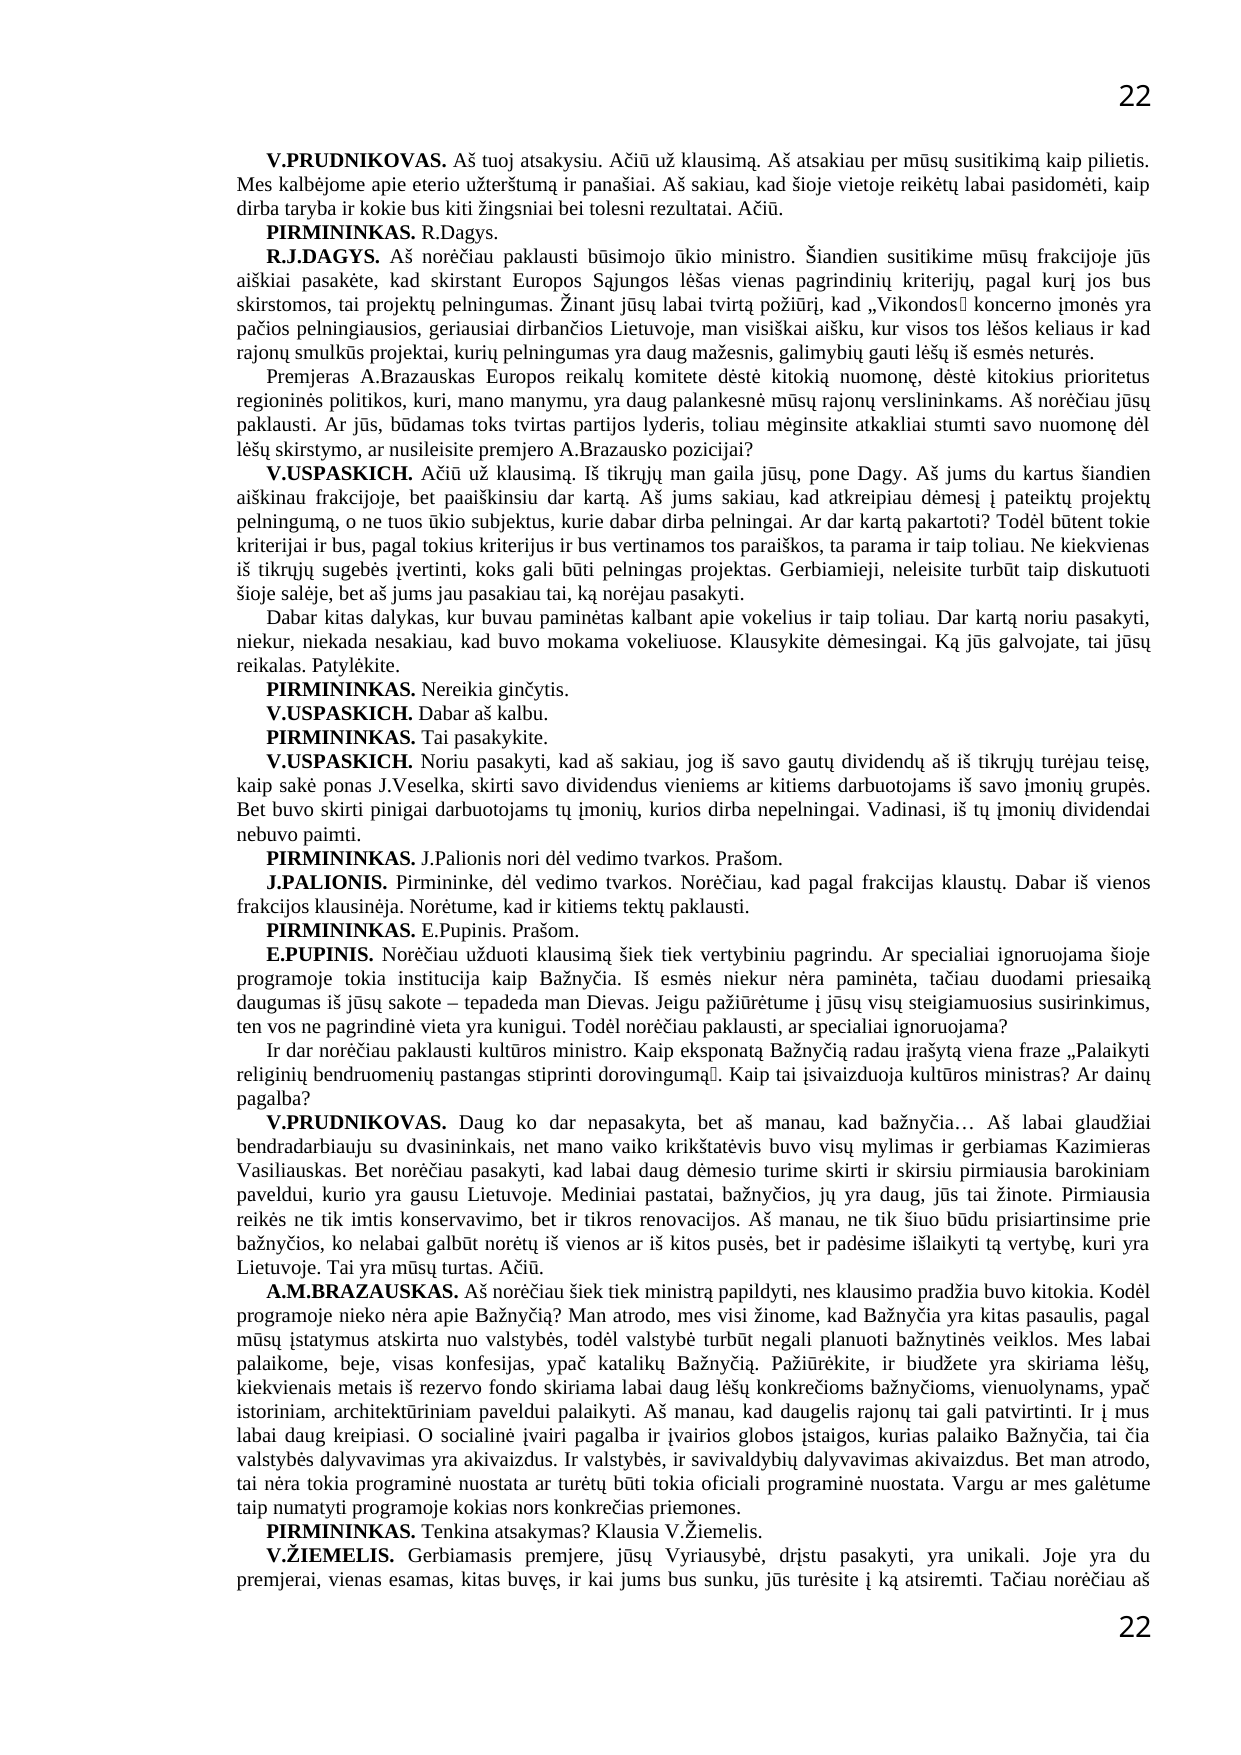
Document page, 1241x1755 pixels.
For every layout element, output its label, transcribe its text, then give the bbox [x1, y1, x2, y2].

text Ir dar norėčiau paklausti kultūros ministro. Kaip eksponatą Bažnyčią radau įrašytą viena fraze „Palaikyti religinių bendruomenių pastangas stiprinti dorovingumą. Kaip tai įsivaizduoja kultūros ministras? Ar dainų pagalba? [236, 1038, 1152, 1110]
text Premjeras A.Brazauskas Europos reikalų komitete dėstė kitokią nuomonę, dėstė kitokius prioritetus regioninės politikos, kuri, mano manymu, yra daug palankesnė mūsų rajonų verslininkams. Aš norėčiau jūsų paklausti. Ar jūs, būdamas toks tvirtas partijos lyderis, toliau mėginsite atkakliai stumti savo nuomonę dėl lėšų skirstymo, ar nusileisite premjero A.Brazausko pozicijai? [236, 364, 1152, 461]
text V.ŽIEMELIS. Gerbiamasis premjere, jūsų Vyriausybė, drįstu pasakyti, yra unikali. Joje yra du premjerai, vienas esamas, kitas buvęs, ir kai jums bus sunku, jūs turėsite į ką atsiremti. Tačiau norėčiau aš [236, 1543, 1152, 1591]
text PIRMININKAS. R.Dagys. [236, 220, 1152, 244]
text R.J.DAGYS. Aš norėčiau paklausti būsimojo ūkio ministro. Šiandien susitikime mūsų frakcijoje jūs aiškiai pasakėte, kad skirstant Europos Sąjungos lėšas vienas pagrindinių kriterijų, pagal kurį jos bus skirstomos, tai projektų pelningumas. Žinant jūsų labai tvirtą požiūrį, kad „Vikondos koncerno įmonės yra pačios pelningiausios, geriausiai dirbančios Lietuvoje, man visiškai aišku, kur visos tos lėšos keliaus ir kad rajonų smulkūs projektai, kurių pelningumas yra daug mažesnis, galimybių gauti lėšų iš esmės neturės. [236, 244, 1152, 364]
text A.M.BRAZAUSKAS. Aš norėčiau šiek tiek ministrą papildyti, nes klausimo pradžia buvo kitokia. Kodėl programoje nieko nėra apie Bažnyčią? Man atrodo, mes visi žinome, kad Bažnyčia yra kitas pasaulis, pagal mūsų įstatymus atskirta nuo valstybės, todėl valstybė turbūt negali planuoti bažnytinės veiklos. Mes labai palaikome, beje, visas konfesijas, ypač katalikų Bažnyčią. Pažiūrėkite, ir biudžete yra skiriama lėšų, kiekvienais metais iš rezervo fondo skiriama labai daug lėšų konkrečioms bažnyčioms, vienuolynams, ypač istoriniam, architektūriniam paveldui palaikyti. Aš manau, kad daugelis rajonų tai gali patvirtinti. Ir į mus labai daug kreipiasi. O socialinė įvairi pagalba ir įvairios globos įstaigos, kurias palaiko Bažnyčia, tai čia valstybės dalyvavimas yra akivaizdus. Ir valstybės, ir savivaldybių dalyvavimas akivaizdus. Bet man atrodo, tai nėra tokia programinė nuostata ar turėtų būti tokia oficiali programinė nuostata. Vargu ar mes galėtume taip numatyti programoje kokias nors konkrečias priemones. [236, 1279, 1152, 1519]
text J.PALIONIS. Pirmininke, dėl vedimo tvarkos. Norėčiau, kad pagal frakcijas klaustų. Dabar iš vienos frakcijos klausinėja. Norėtume, kad ir kitiems tektų paklausti. [236, 869, 1152, 918]
text PIRMININKAS. J.Palionis nori dėl vedimo tvarkos. Prašom. [236, 846, 1152, 869]
text V.PRUDNIKOVAS. Daug ko dar nepasakyta, bet aš manau, kad bažnyčia… Aš labai glaudžiai bendradarbiauju su dvasininkais, net mano vaiko krikštatėvis buvo visų mylimas ir gerbiamas Kazimieras Vasiliauskas. Bet norėčiau pasakyti, kad labai daug dėmesio turime skirti ir skirsiu pirmiausia barokiniam paveldui, kurio yra gausu Lietuvoje. Mediniai pastatai, bažnyčios, jų yra daug, jūs tai žinote. Pirmiausia reikės ne tik imtis konservavimo, bet ir tikros renovacijos. Aš manau, ne tik šiuo būdu prisiartinsime prie bažnyčios, ko nelabai galbūt norėtų iš vienos ar iš kitos pusės, bet ir padėsime išlaikyti tą vertybę, kuri yra Lietuvoje. Tai yra mūsų turtas. Ačiū. [236, 1110, 1152, 1279]
text PIRMININKAS. Nereikia ginčytis. [236, 677, 1152, 701]
text V.PRUDNIKOVAS. Aš tuoj atsakysiu. Ačiū už klausimą. Aš atsakiau per mūsų susitikimą kaip pilietis. Mes kalbėjome apie eterio užterštumą ir panašiai. Aš sakiau, kad šioje vietoje reikėtų labai pasidomėti, kaip dirba taryba ir kokie bus kiti žingsniai bei tolesni rezultatai. Ačiū. [236, 148, 1152, 220]
text Dabar kitas dalykas, kur buvau paminėtas kalbant apie vokelius ir taip toliau. Dar kartą noriu pasakyti, niekur, niekada nesakiau, kad buvo mokama vokeliuose. Klausykite dėmesingai. Ką jūs galvojate, tai jūsų reikalas. Patylėkite. [236, 605, 1152, 677]
text V.USPASKICH. Dabar aš kalbu. [236, 701, 1152, 725]
text E.PUPINIS. Norėčiau užduoti klausimą šiek tiek vertybiniu pagrindu. Ar specialiai ignoruojama šioje programoje tokia institucija kaip Bažnyčia. Iš esmės niekur nėra paminėta, tačiau duodami priesaiką daugumas iš jūsų sakote – tepadeda man Dievas. Jeigu pažiūrėtume į jūsų visų steigiamuosius susirinkimus, ten vos ne pagrindinė vieta yra kunigui. Todėl norėčiau paklausti, ar specialiai ignoruojama? [236, 942, 1152, 1038]
text PIRMININKAS. Tai pasakykite. [236, 725, 1152, 749]
text PIRMININKAS. E.Pupinis. Prašom. [236, 918, 1152, 942]
text PIRMININKAS. Tenkina atsakymas? Klausia V.Žiemelis. [236, 1519, 1152, 1543]
text V.USPASKICH. Ačiū už klausimą. Iš tikrųjų man gaila jūsų, pone Dagy. Aš jums du kartus šiandien aiškinau frakcijoje, bet paaiškinsiu dar kartą. Aš jums sakiau, kad atkreipiau dėmesį į pateiktų projektų pelningumą, o ne tuos ūkio subjektus, kurie dabar dirba pelningai. Ar dar kartą pakartoti? Todėl būtent tokie kriterijai ir bus, pagal tokius kriterijus ir bus vertinamos tos paraiškos, ta parama ir taip toliau. Ne kiekvienas iš tikrųjų sugebės įvertinti, koks gali būti pelningas projektas. Gerbiamieji, neleisite turbūt taip diskutuoti šioje salėje, bet aš jums jau pasakiau tai, ką norėjau pasakyti. [236, 461, 1152, 605]
text V.USPASKICH. Noriu pasakyti, kad aš sakiau, jog iš savo gautų dividendų aš iš tikrųjų turėjau teisę, kaip sakė ponas J.Veselka, skirti savo dividendus vieniems ar kitiems darbuotojams iš savo įmonių grupės. Bet buvo skirti pinigai darbuotojams tų įmonių, kurios dirba nepelningai. Vadinasi, iš tų įmonių dividendai nebuvo paimti. [236, 749, 1152, 846]
